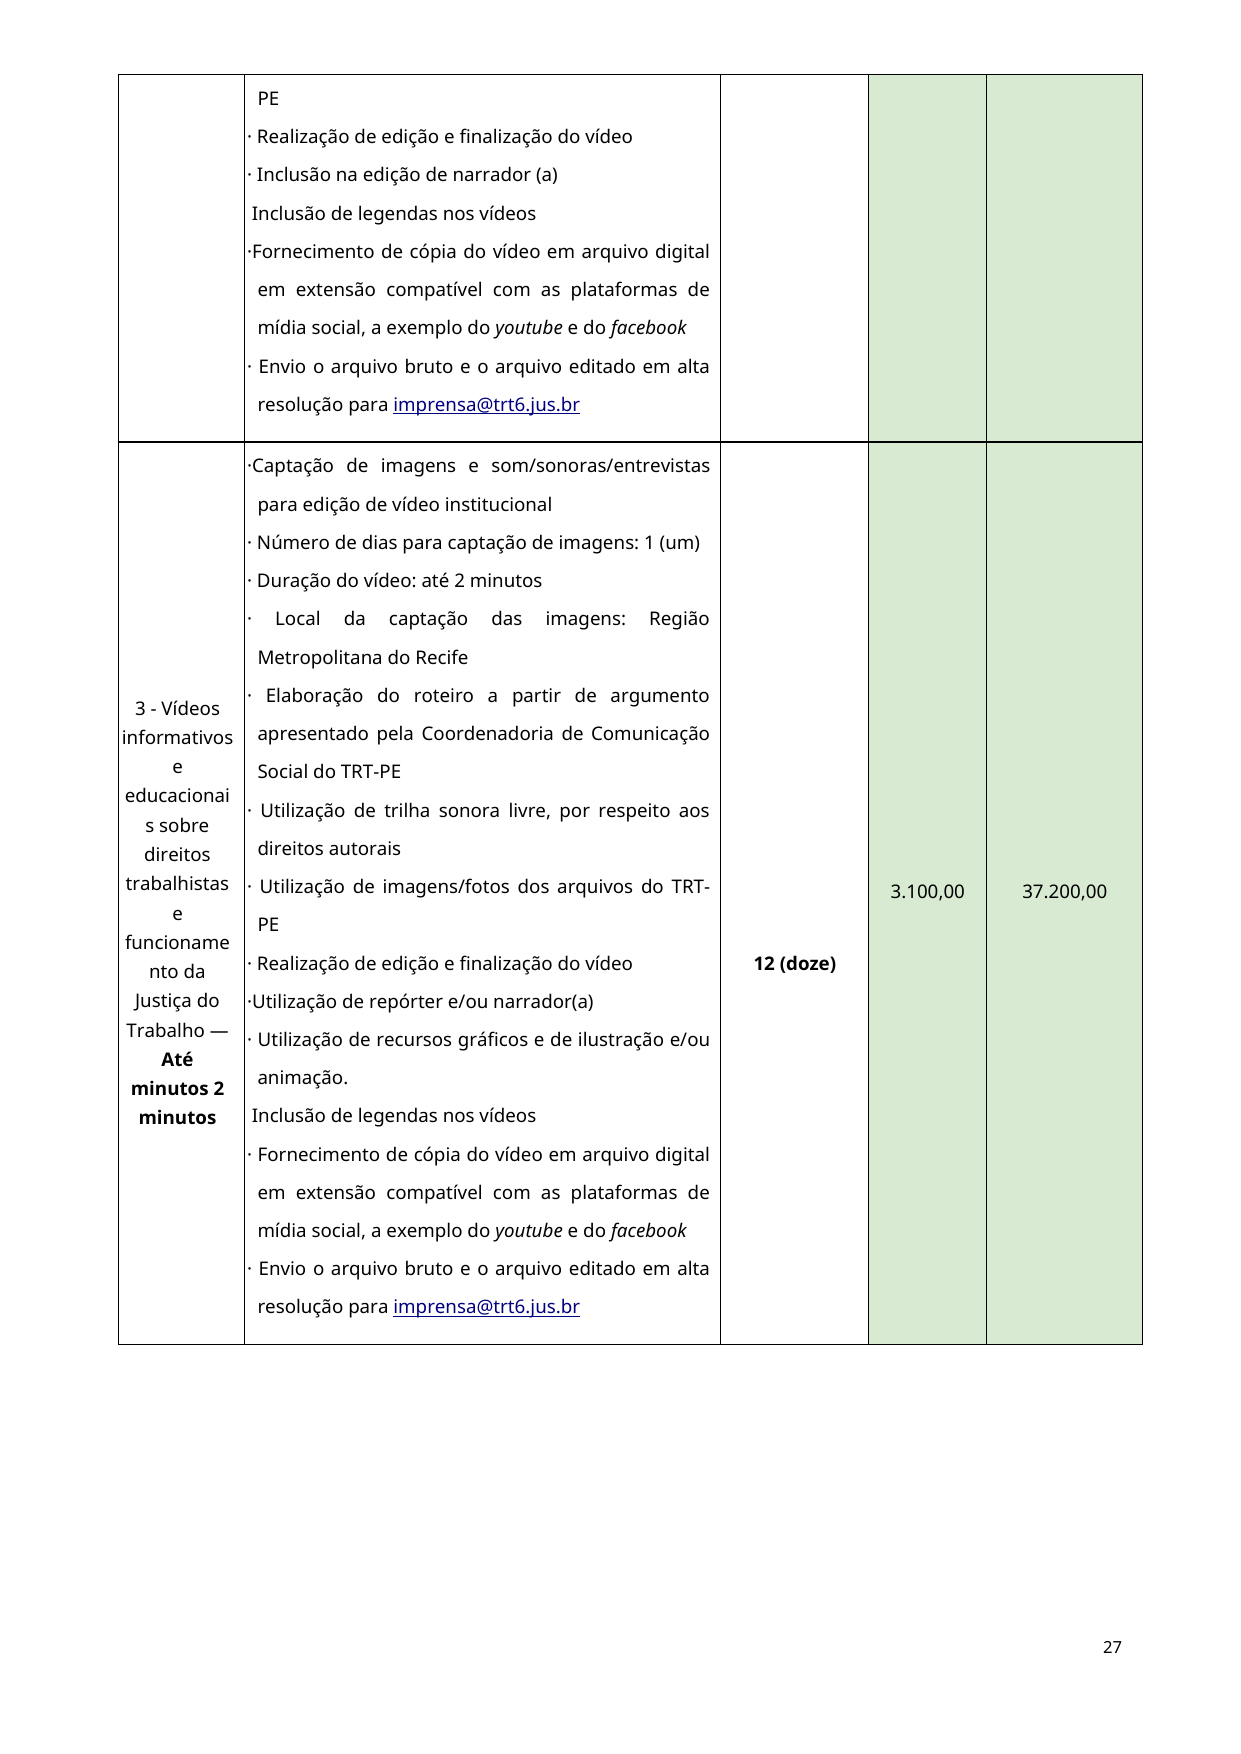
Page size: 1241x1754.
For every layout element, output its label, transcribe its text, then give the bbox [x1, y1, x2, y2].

table_cell ·Captação de imagens e som/sonoras/entrevistas para edição de vídeo institucional · Número de dias para captação de imagens: 1 (um) · Duração do vídeo: até 2 minutos · Local da captação das imagens: Região Metropolitana do Recife · Elaboração do roteiro a partir de argumento apresentado pela Coordenadoria de Comunicação Social do TRT-PE · Utilização de trilha sonora livre, por respeito aos direitos autorais · Utilização de imagens/fotos dos arquivos do TRT-PE · Realização de edição e finalização do vídeo ·Utilização de repórter e/ou narrador(a) · Utilização de recursos gráficos e de ilustração e/ou animação. Inclusão de legendas nos vídeos · Fornecimento de cópia do vídeo em arquivo digital em extensão compatível com as plataformas de mídia social, a exemplo do youtube e do facebook · Envio o arquivo bruto e o arquivo editado em alta resolução para imprensa@trt6.jus.br [245, 443, 720, 1344]
table_cell [987, 75, 1142, 441]
table_cell [721, 75, 868, 441]
table_cell 3 - Vídeos informativos e educacionais sobre direitos trabalhistas e funcionamento da Justiça do Trabalho — Até minutos 2 minutos [119, 443, 244, 1344]
table_cell [119, 75, 244, 441]
table_cell [869, 75, 986, 441]
table_cell 37.200,00 [987, 443, 1142, 1344]
table_cell PE · Realização de edição e finalização do vídeo · Inclusão na edição de narrador (a) Inclusão de legendas nos vídeos ·Fornecimento de cópia do vídeo em arquivo digital em extensão compatível com as plataformas de mídia social, a exemplo do youtube e do facebook · Envio o arquivo bruto e o arquivo editado em alta resolução para imprensa@trt6.jus.br [245, 75, 720, 441]
table_cell 12 (doze) [721, 443, 868, 1344]
table_cell 3.100,00 [869, 443, 986, 1344]
